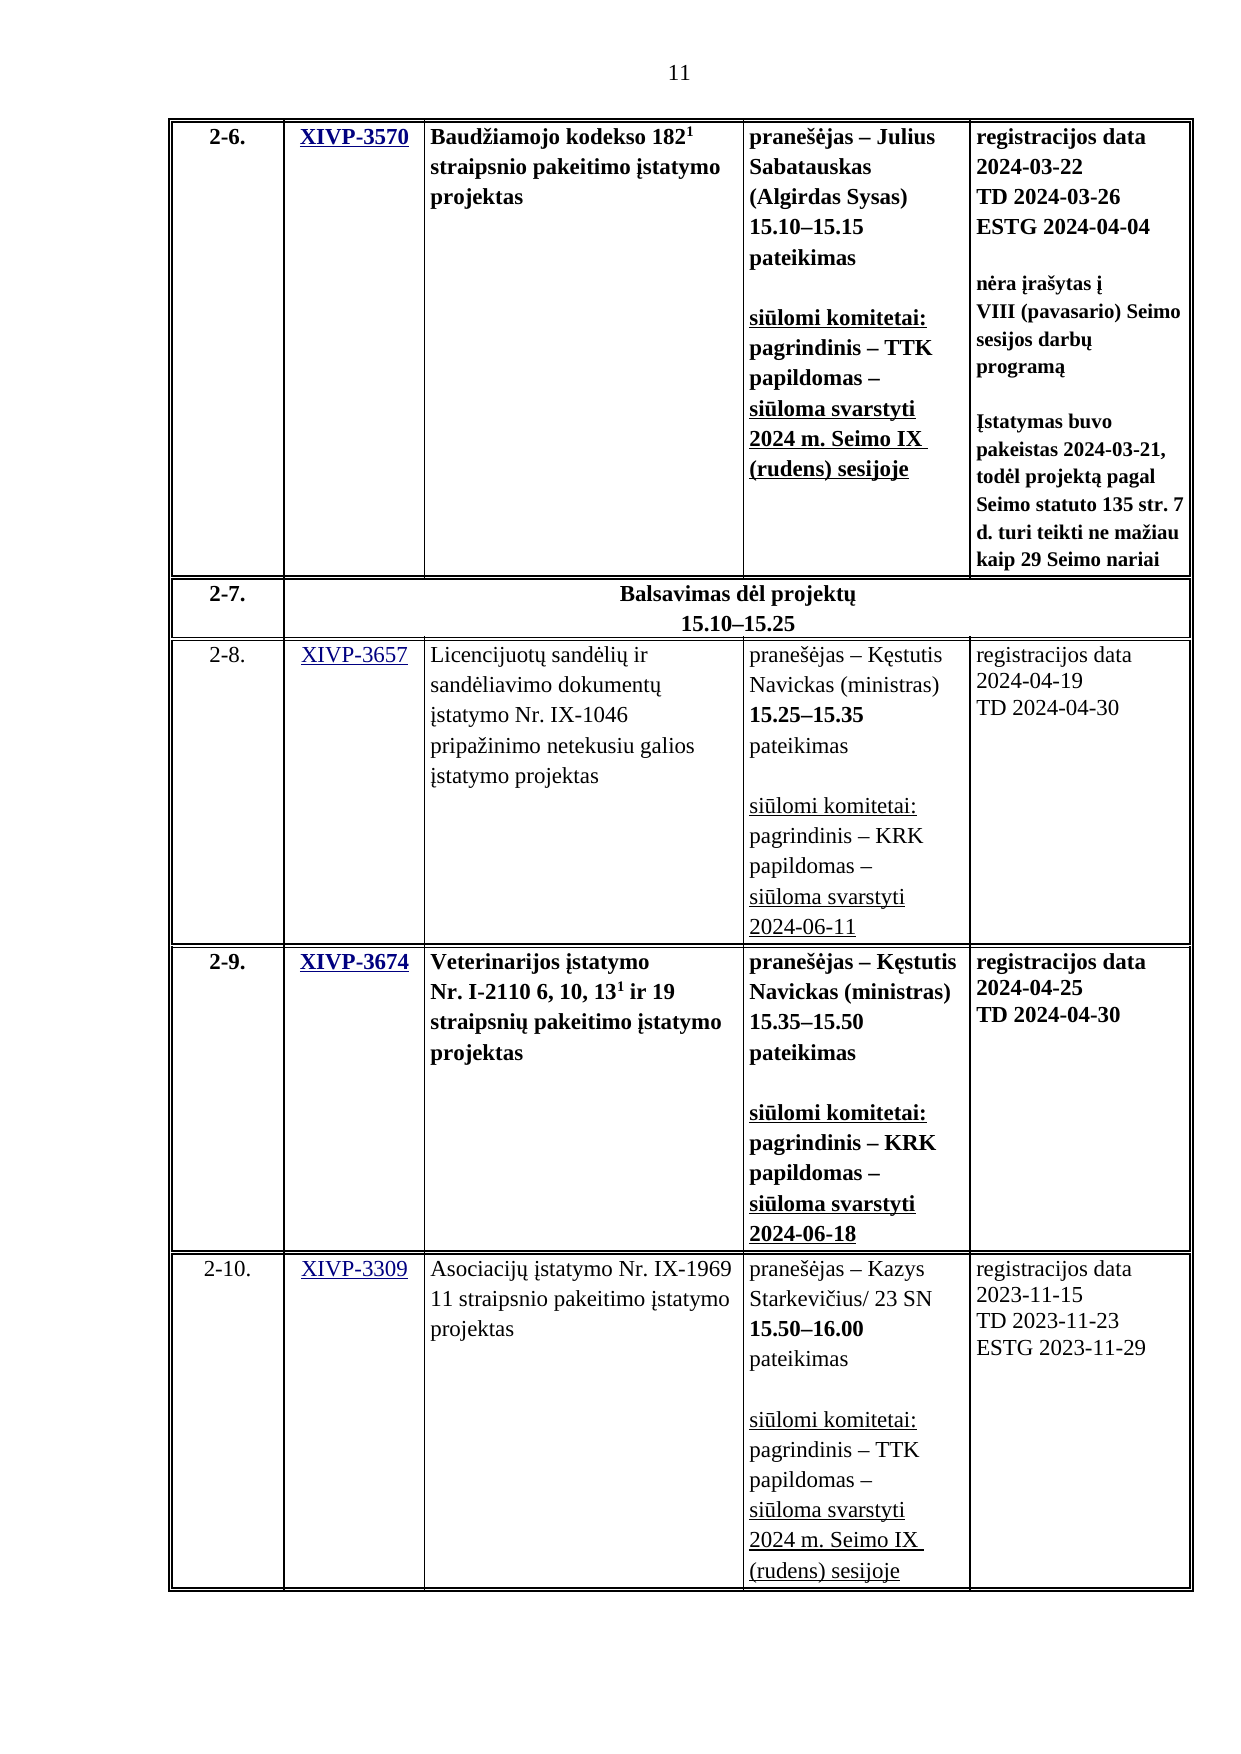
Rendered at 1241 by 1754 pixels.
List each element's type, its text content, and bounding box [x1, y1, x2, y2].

table_cell XIVP-3570 [285, 123, 424, 575]
table_cell 2-10. [173, 1255, 283, 1587]
table_cell pranešėjas – Kazys Starkevičius/ 23 SN 15.50–16.00 pateikimas siūlomi komitetai: pagrindinis – TTK papildomas – siūloma svarstyti 2024 m. Seimo IX (rudens) sesijoje [744, 1255, 969, 1587]
table_cell Licencijuotų sandėlių ir sandėliavimo dokumentų įstatymo Nr. IX-1046 pripažinimo netekusiu galios įstatymo projektas [425, 641, 743, 943]
table_cell 2-7. [173, 580, 283, 636]
table_cell registracijos data 2024-04-19 TD 2024-04-30 [971, 641, 1189, 943]
table_cell pranešėjas – Kęstutis Navickas (ministras) 15.35–15.50 pateikimas siūlomi komitetai: pagrindinis – KRK papildomas – siūloma svarstyti 2024-06-18 [744, 948, 969, 1250]
table_cell XIVP-3657 [285, 641, 424, 943]
table_cell registracijos data 2023-11-15 TD 2023-11-23 ESTG 2023-11-29 [971, 1255, 1189, 1587]
table_cell pranešėjas – Kęstutis Navickas (ministras) 15.25–15.35 pateikimas siūlomi komitetai: pagrindinis – KRK papildomas – siūloma svarstyti 2024-06-11 [744, 641, 969, 943]
table_cell XIVP-3674 [285, 948, 424, 1250]
table_cell Balsavimas dėl projektų 15.10–15.25 [285, 580, 1189, 636]
table_cell 2-8. [173, 641, 283, 943]
table_cell pranešėjas – Julius Sabatauskas (Algirdas Sysas) 15.10–15.15 pateikimas siūlomi komitetai: pagrindinis – TTK papildomas – siūloma svarstyti 2024 m. Seimo IX (rudens) sesijoje [744, 123, 969, 575]
table_cell Veterinarijos įstatymo Nr. I-2110 6, 10, 131 ir 19 straipsnių pakeitimo įstatymo projektas [425, 948, 743, 1250]
table_cell Baudžiamojo kodekso 1821 straipsnio pakeitimo įstatymo projektas [425, 123, 743, 575]
table_cell 2-6. [173, 123, 283, 575]
table_cell Asociacijų įstatymo Nr. IX-1969 11 straipsnio pakeitimo įstatymo projektas [425, 1255, 743, 1587]
table_cell registracijos data 2024-04-25 TD 2024-04-30 [971, 948, 1189, 1250]
table_cell 2-9. [173, 948, 283, 1250]
table_cell registracijos data 2024-03-22 TD 2024-03-26 ESTG 2024-04-04 nėra įrašytas į VIII (pavasario) Seimo sesijos darbų programą Įstatymas buvo pakeistas 2024-03-21, todėl projektą pagal Seimo statuto 135 str. 7 d. turi teikti ne mažiau kaip 29 Seimo nariai [971, 123, 1189, 575]
table_cell XIVP-3309 [285, 1255, 424, 1587]
